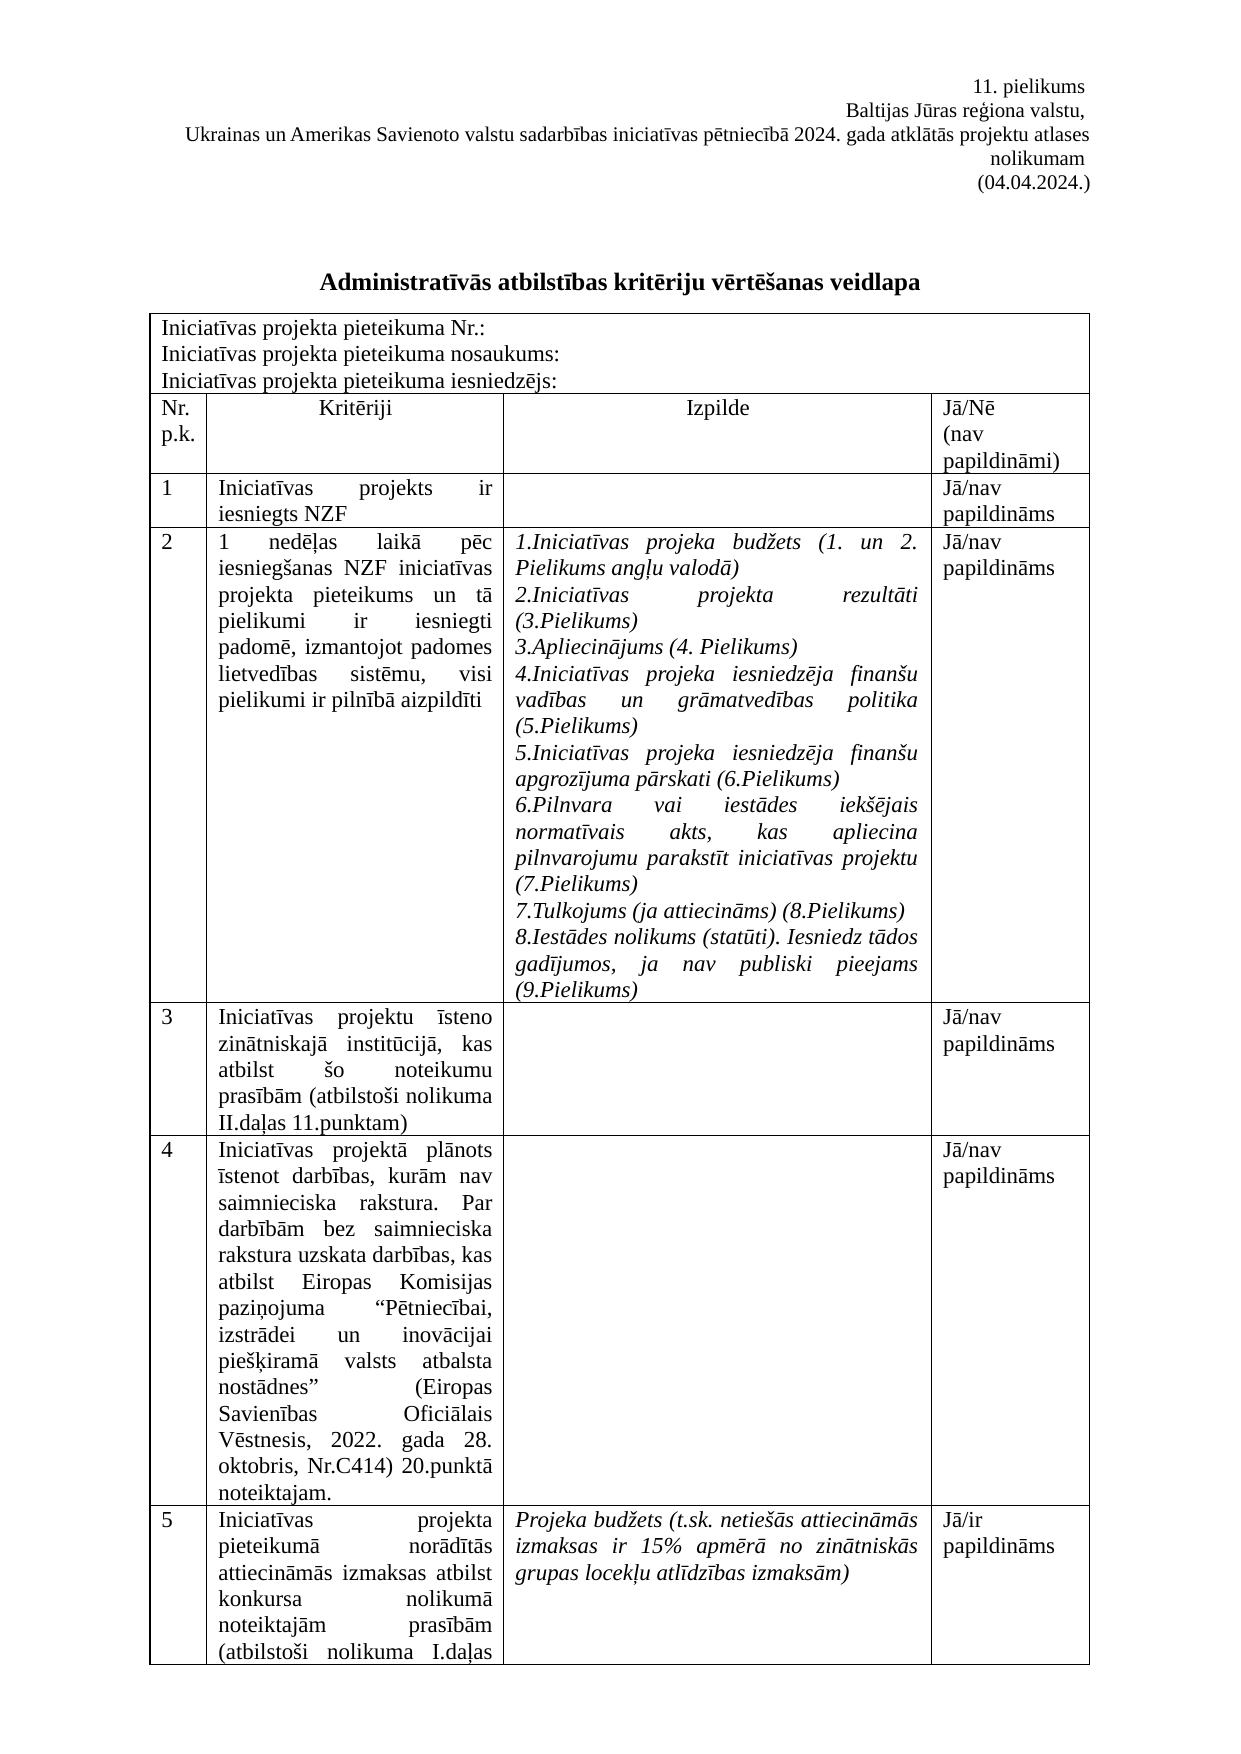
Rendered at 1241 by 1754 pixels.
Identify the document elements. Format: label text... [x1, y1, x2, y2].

table_cell Iniciatīvas projekta pieteikumā norādītās attiecināmās izmaksas atbilst konkursa nolikumā noteiktajām prasībām (atbilstoši nolikuma I.daļas [207, 1506, 503, 1664]
table_cell [504, 1003, 931, 1135]
table_cell Jā/nav papildināms [932, 528, 1089, 1002]
table_cell [504, 1136, 931, 1505]
table_cell Projeka budžets (t.sk. netiešās attiecināmās izmaksas ir 15% apmērā no zinātniskās grupas locekļu atlīdzības izmaksām) [504, 1506, 931, 1664]
table_cell Iniciatīvas projekts ir iesniegts NZF [207, 474, 503, 527]
table_cell Kritēriji [207, 394, 503, 473]
table_header Iniciatīvas projekta pieteikuma Nr.: Iniciatīvas projekta pieteikuma nosaukums: Iniciatīvas projekta pieteikuma iesniedzējs: [151, 314, 1089, 393]
text Administratīvās atbilstības kritēriju vērtēšanas veidlapa [150, 267, 1090, 296]
table_cell 1 nedēļas laikā pēc iesniegšanas NZF iniciatīvas projekta pieteikums un tā pielikumi ir iesniegti padomē, izmantojot padomes lietvedības sistēmu, visi pielikumi ir pilnībā aizpildīti [207, 528, 503, 1002]
table_cell Iniciatīvas projektu īsteno zinātniskajā institūcijā, kas atbilst šo noteikumu prasībām (atbilstoši nolikuma II.daļas 11.punktam) [207, 1003, 503, 1135]
table_cell 4 [151, 1136, 206, 1505]
table_cell Nr. p.k. [151, 394, 206, 473]
table_cell Jā/Nē (nav papildināmi) [932, 394, 1089, 473]
table_cell 3 [151, 1003, 206, 1135]
table_cell 2 [151, 528, 206, 1002]
table_cell Izpilde [504, 394, 931, 473]
table_cell Jā/nav papildināms [932, 1003, 1089, 1135]
table_cell Jā/ir papildināms [932, 1506, 1089, 1664]
table_cell Iniciatīvas projektā plānots īstenot darbības, kurām nav saimnieciska rakstura. Par darbībām bez saimnieciska rakstura uzskata darbības, kas atbilst Eiropas Komisijas paziņojuma “Pētniecībai, izstrādei un inovācijai piešķiramā valsts atbalsta nostādnes” (Eiropas Savienības Oficiālais Vēstnesis, 2022. gada 28. oktobris, Nr.C414) 20.punktā noteiktajam. [207, 1136, 503, 1505]
table_cell 1 [151, 474, 206, 527]
table_cell 1.Iniciatīvas projeka budžets (1. un 2. Pielikums angļu valodā) 2.Iniciatīvas projekta rezultāti (3.Pielikums) 3.Apliecinājums (4. Pielikums) 4.Iniciatīvas projeka iesniedzēja finanšu vadības un grāmatvedības politika (5.Pielikums) 5.Iniciatīvas projeka iesniedzēja finanšu apgrozījuma pārskati (6.Pielikums) 6.Pilnvara vai iestādes iekšējais normatīvais akts, kas apliecina pilnvarojumu parakstīt iniciatīvas projektu (7.Pielikums) 7.Tulkojums (ja attiecināms) (8.Pielikums) 8.Iestādes nolikums (statūti). Iesniedz tādos gadījumos, ja nav publiski pieejams (9.Pielikums) [504, 528, 931, 1002]
table_cell 5 [151, 1506, 206, 1664]
table_cell Jā/nav papildināms [932, 474, 1089, 527]
table_cell Jā/nav papildināms [932, 1136, 1089, 1505]
table_cell [504, 474, 931, 527]
